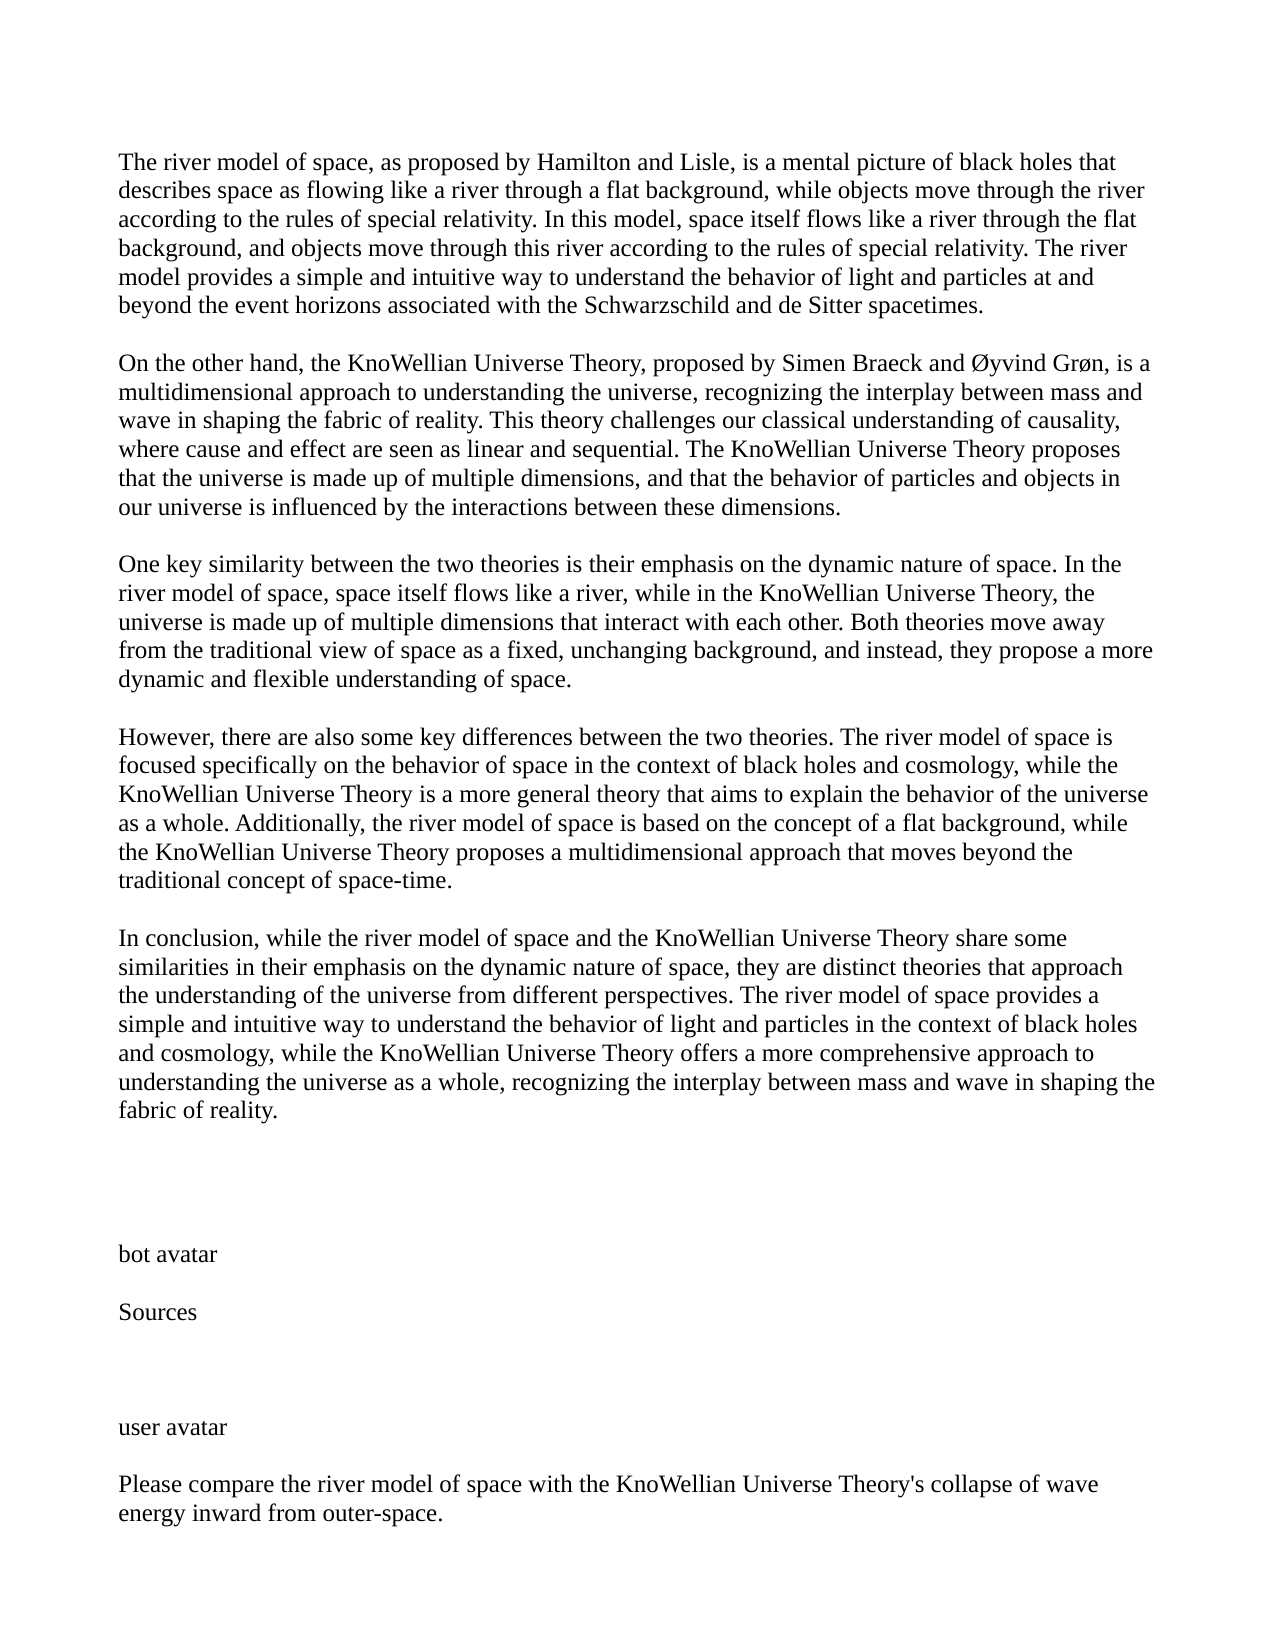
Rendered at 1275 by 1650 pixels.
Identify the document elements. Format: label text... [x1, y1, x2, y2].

text However, there are also some key differences between the two theories. The river model of space is focused specifically on the behavior of space in the context of black holes and cosmology, while the KnoWellian Universe Theory is a more general theory that aims to explain the behavior of the universe as a whole. Additionally, the river model of space is based on the concept of a flat background, while the KnoWellian Universe Theory proposes a multidimensional approach that moves beyond the traditional concept of space-time. [118, 722, 1157, 894]
text The river model of space, as proposed by Hamilton and Lisle, is a mental picture of black holes that describes space as flowing like a river through a flat background, while objects move through the river according to the rules of special relativity. In this model, space itself flows like a river through the flat background, and objects move through this river according to the rules of special relativity. The river model provides a simple and intuitive way to understand the behavior of light and particles at and beyond the event horizons associated with the Schwarzschild and de Sitter spacetimes. [118, 147, 1157, 319]
text Sources [118, 1297, 1157, 1326]
text Please compare the river model of space with the KnoWellian Universe Theory's collapse of wave energy inward from outer-space. [118, 1469, 1157, 1527]
text In conclusion, while the river model of space and the KnoWellian Universe Theory share some similarities in their emphasis on the dynamic nature of space, they are distinct theories that approach the understanding of the universe from different perspectives. The river model of space provides a simple and intuitive way to understand the behavior of light and particles in the context of black holes and cosmology, while the KnoWellian Universe Theory offers a more comprehensive approach to understanding the universe as a whole, recognizing the interplay between mass and wave in shaping the fabric of reality. [118, 923, 1157, 1124]
text user avatar [118, 1412, 1157, 1441]
text One key similarity between the two theories is their emphasis on the dynamic nature of space. In the river model of space, space itself flows like a river, while in the KnoWellian Universe Theory, the universe is made up of multiple dimensions that interact with each other. Both theories move away from the traditional view of space as a fixed, unchanging background, and instead, they propose a more dynamic and flexible understanding of space. [118, 549, 1157, 693]
text bot avatar [118, 1239, 1157, 1268]
text On the other hand, the KnoWellian Universe Theory, proposed by Simen Braeck and Øyvind Grøn, is a multidimensional approach to understanding the universe, recognizing the interplay between mass and wave in shaping the fabric of reality. This theory challenges our classical understanding of causality, where cause and effect are seen as linear and sequential. The KnoWellian Universe Theory proposes that the universe is made up of multiple dimensions, and that the behavior of particles and objects in our universe is influenced by the interactions between these dimensions. [118, 348, 1157, 521]
